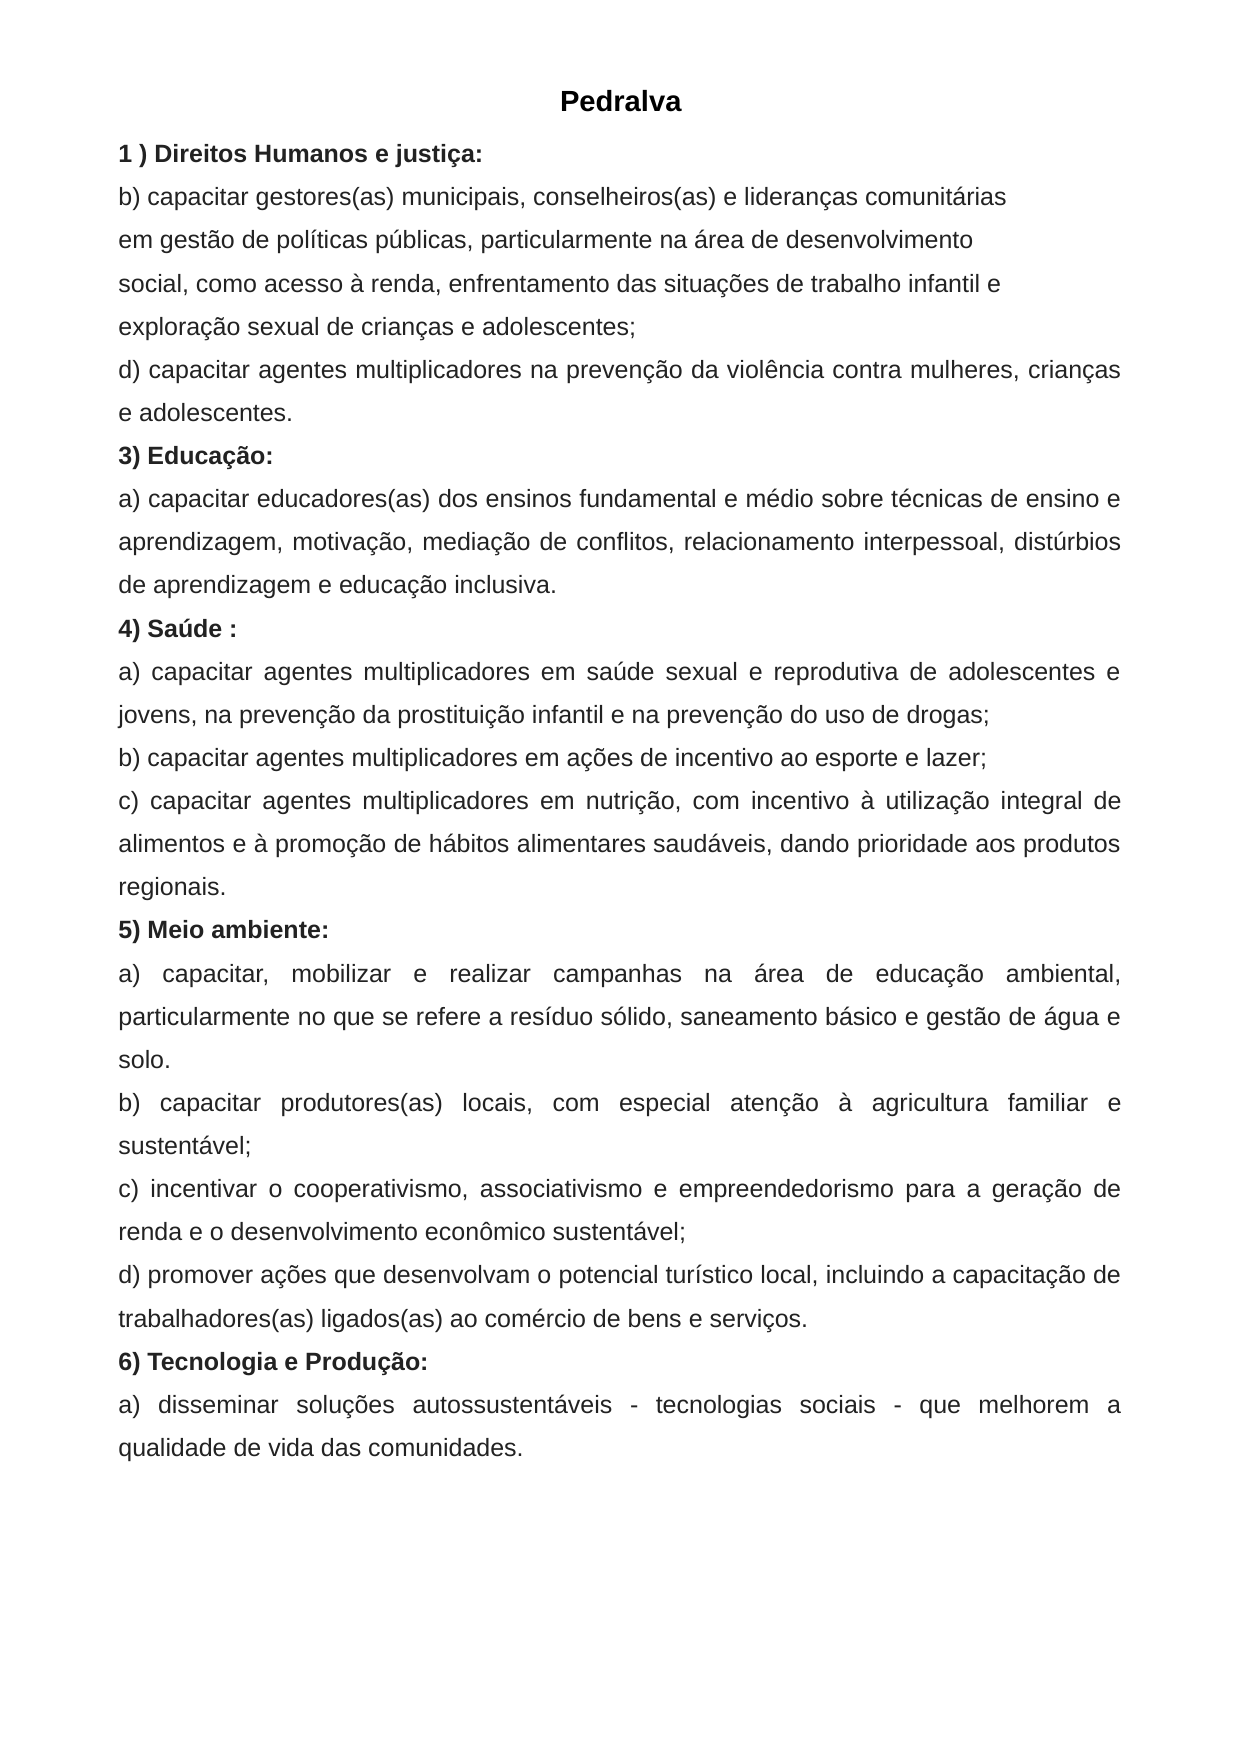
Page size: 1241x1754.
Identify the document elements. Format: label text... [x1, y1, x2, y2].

text b) capacitar gestores(as) municipais, conselheiros(as) e lideranças comunitárias [118, 182, 1123, 211]
text a) capacitar agentes multiplicadores em saúde sexual e reprodutiva de adolescentes e jovens, na prevenção da prostituição infantil e na prevenção do uso de drogas; [118, 657, 1123, 728]
text c) capacitar agentes multiplicadores em nutrição, com incentivo à utilização integral de alimentos e à promoção de hábitos alimentares saudáveis, dando prioridade aos produtos regionais. [118, 786, 1123, 901]
text exploração sexual de crianças e adolescentes; [118, 312, 1123, 340]
text b) capacitar produtores(as) locais, com especial atenção à agricultura familiar e sustentável; [118, 1088, 1123, 1160]
text c) incentivar o cooperativismo, associativismo e empreendedorismo para a geração de renda e o desenvolvimento econômico sustentável; [118, 1174, 1123, 1246]
text 4) Saúde : [118, 613, 1123, 642]
text em gestão de políticas públicas, particularmente na área de desenvolvimento [118, 225, 1123, 254]
text 6) Tecnologia e Produção: [118, 1347, 1123, 1375]
text a) disseminar soluções autossustentáveis - tecnologias sociais - que melhorem a qualidade de vida das comunidades. [118, 1390, 1123, 1462]
text 3) Educação: [118, 441, 1123, 470]
text social, como acesso à renda, enfrentamento das situações de trabalho infantil e [118, 268, 1123, 297]
text d) promover ações que desenvolvam o potencial turístico local, incluindo a capacitação de trabalhadores(as) ligados(as) ao comércio de bens e serviços. [118, 1260, 1123, 1332]
text d) capacitar agentes multiplicadores na prevenção da violência contra mulheres, crianças e adolescentes. [118, 355, 1123, 427]
text 5) Meio ambiente: [118, 915, 1123, 944]
text a) capacitar educadores(as) dos ensinos fundamental e médio sobre técnicas de ensino e aprendizagem, motivação, mediação de conflitos, relacionamento interpessoal, distúrbios de aprendizagem e educação inclusiva. [118, 484, 1123, 599]
text Pedralva [118, 84, 1123, 118]
text a) capacitar, mobilizar e realizar campanhas na área de educação ambiental, particularmente no que se refere a resíduo sólido, saneamento básico e gestão de água e solo. [118, 958, 1123, 1073]
text 1 ) Direitos Humanos e justiça: [118, 139, 1123, 168]
text b) capacitar agentes multiplicadores em ações de incentivo ao esporte e lazer; [118, 743, 1123, 772]
